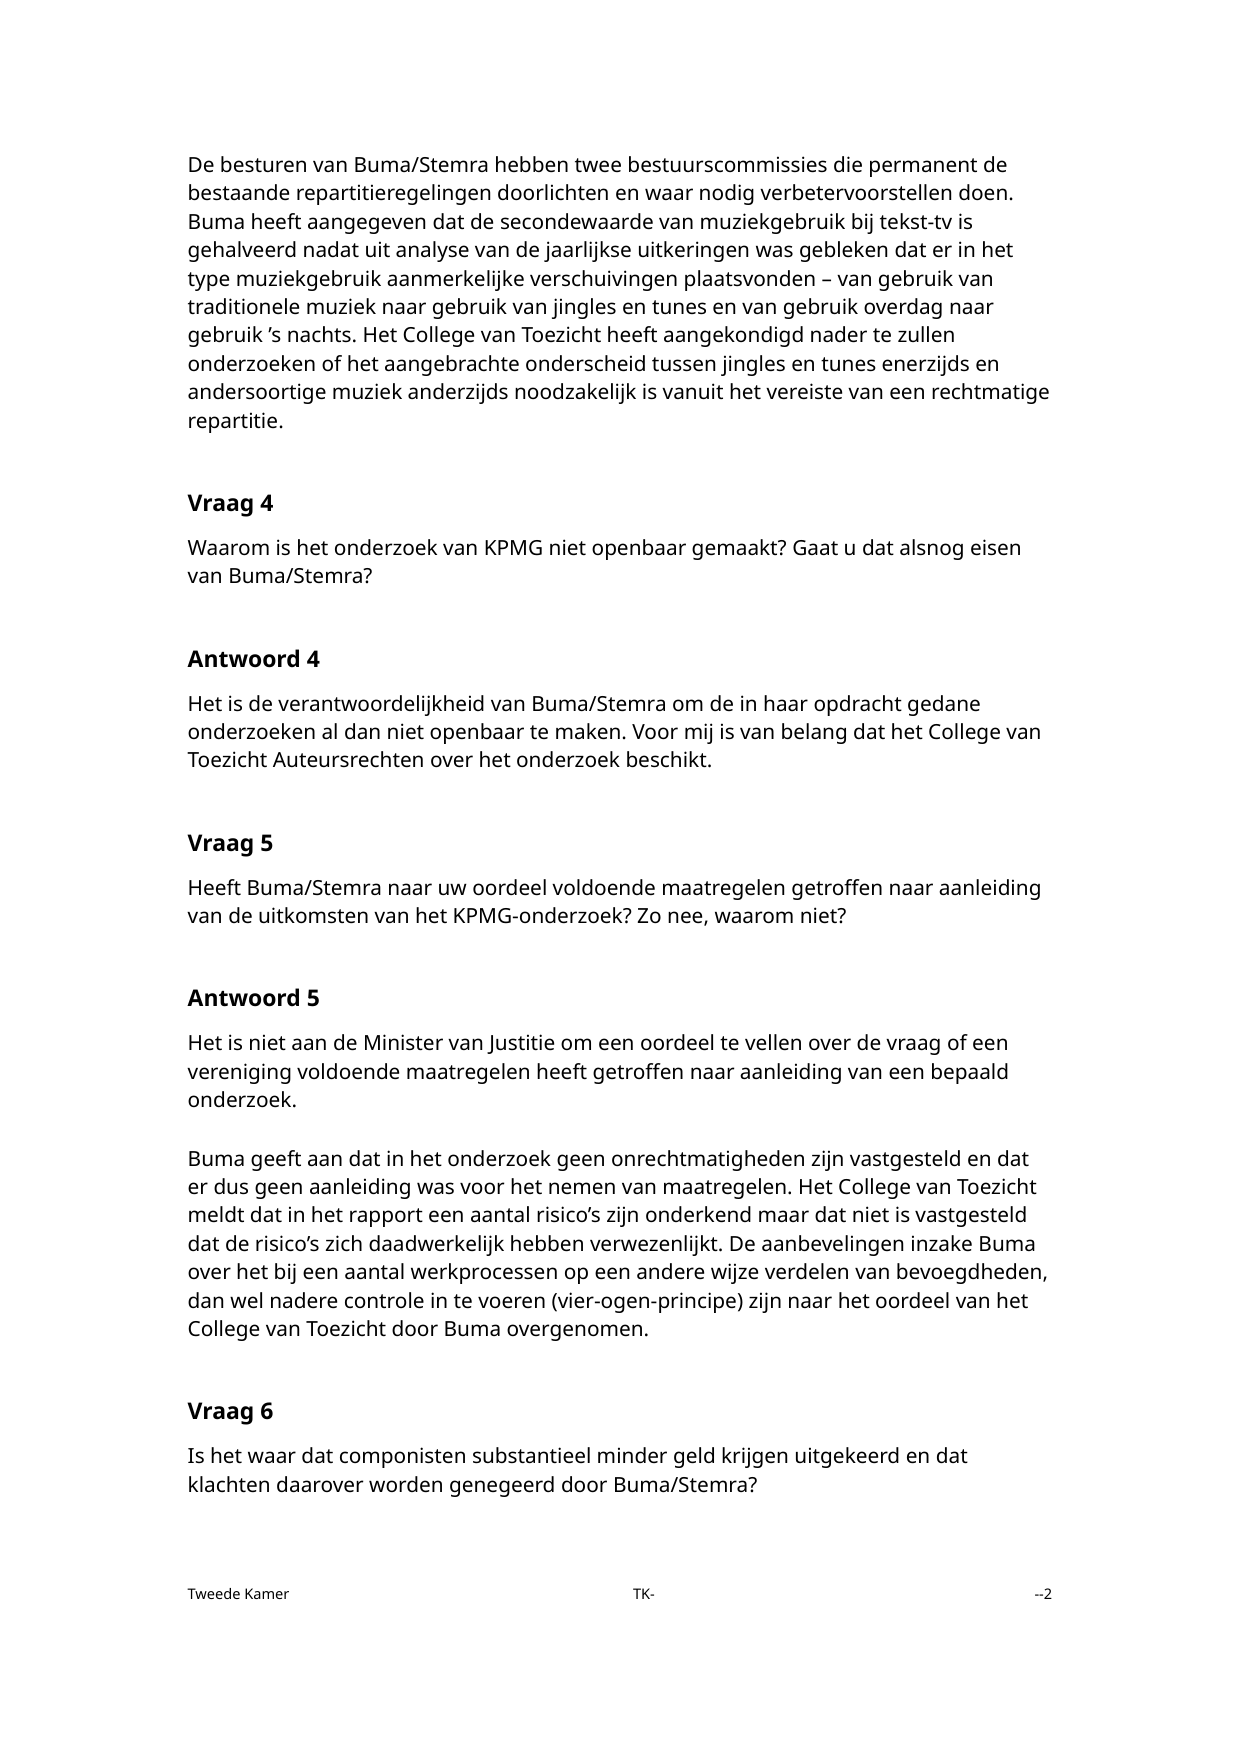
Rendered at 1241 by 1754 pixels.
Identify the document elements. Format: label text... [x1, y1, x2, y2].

text Het is niet aan de Minister van Justitie om een oordeel te vellen over de vraag of een vereniging voldoende maatregelen heeft getroffen naar aanleiding van een bepaald onderzoek. [187, 1028, 1053, 1114]
text Het is de verantwoordelijkheid van Buma/Stemra om de in haar opdracht gedane onderzoeken al dan niet openbaar te maken. Voor mij is van belang dat het College van Toezicht Auteursrechten over het onderzoek beschikt. [187, 689, 1053, 774]
text Heeft Buma/Stemra naar uw oordeel voldoende maatregelen getroffen naar aanleiding van de uitkomsten van het KPMG-onderzoek? Zo nee, waarom niet? [187, 873, 1053, 930]
text Waarom is het onderzoek van KPMG niet openbaar gemaakt? Gaat u dat alsnog eisen van Buma/Stemra? [187, 533, 1053, 590]
subtitle Antwoord 4 [187, 642, 1053, 674]
subtitle Vraag 4 [187, 487, 1053, 518]
text De besturen van Buma/Stemra hebben twee bestuurscommissies die permanent de bestaande repartitieregelingen doorlichten en waar nodig verbetervoorstellen doen. Buma heeft aangegeven dat de secondewaarde van muziekgebruik bij tekst-tv is gehalveerd nadat uit analyse van de jaarlijkse uitkeringen was gebleken dat er in het type muziekgebruik aanmerkelijke verschuivingen plaatsvonden – van gebruik van traditionele muziek naar gebruik van jingles en tunes en van gebruik overdag naar gebruik ’s nachts. Het College van Toezicht heeft aangekondigd nader te zullen onderzoeken of het aangebrachte onderscheid tussen jingles en tunes enerzijds en andersoortige muziek anderzijds noodzakelijk is vanuit het vereiste van een rechtmatige repartitie. [187, 150, 1053, 434]
subtitle Antwoord 5 [187, 982, 1053, 1013]
subtitle Vraag 5 [187, 827, 1053, 858]
subtitle Vraag 6 [187, 1395, 1053, 1427]
text Buma geeft aan dat in het onderzoek geen onrechtmatigheden zijn vastgesteld en dat er dus geen aanleiding was voor het nemen van maatregelen. Het College van Toezicht meldt dat in het rapport een aantal risico’s zijn onderkend maar dat niet is vastgesteld dat de risico’s zich daadwerkelijk hebben verwezenlijkt. De aanbevelingen inzake Buma over het bij een aantal werkprocessen op een andere wijze verdelen van bevoegdheden, dan wel nadere controle in te voeren (vier-ogen-principe) zijn naar het oordeel van het College van Toezicht door Buma overgenomen. [187, 1144, 1053, 1343]
text Is het waar dat componisten substantieel minder geld krijgen uitgekeerd en dat klachten daarover worden genegeerd door Buma/Stemra? [187, 1442, 1053, 1498]
